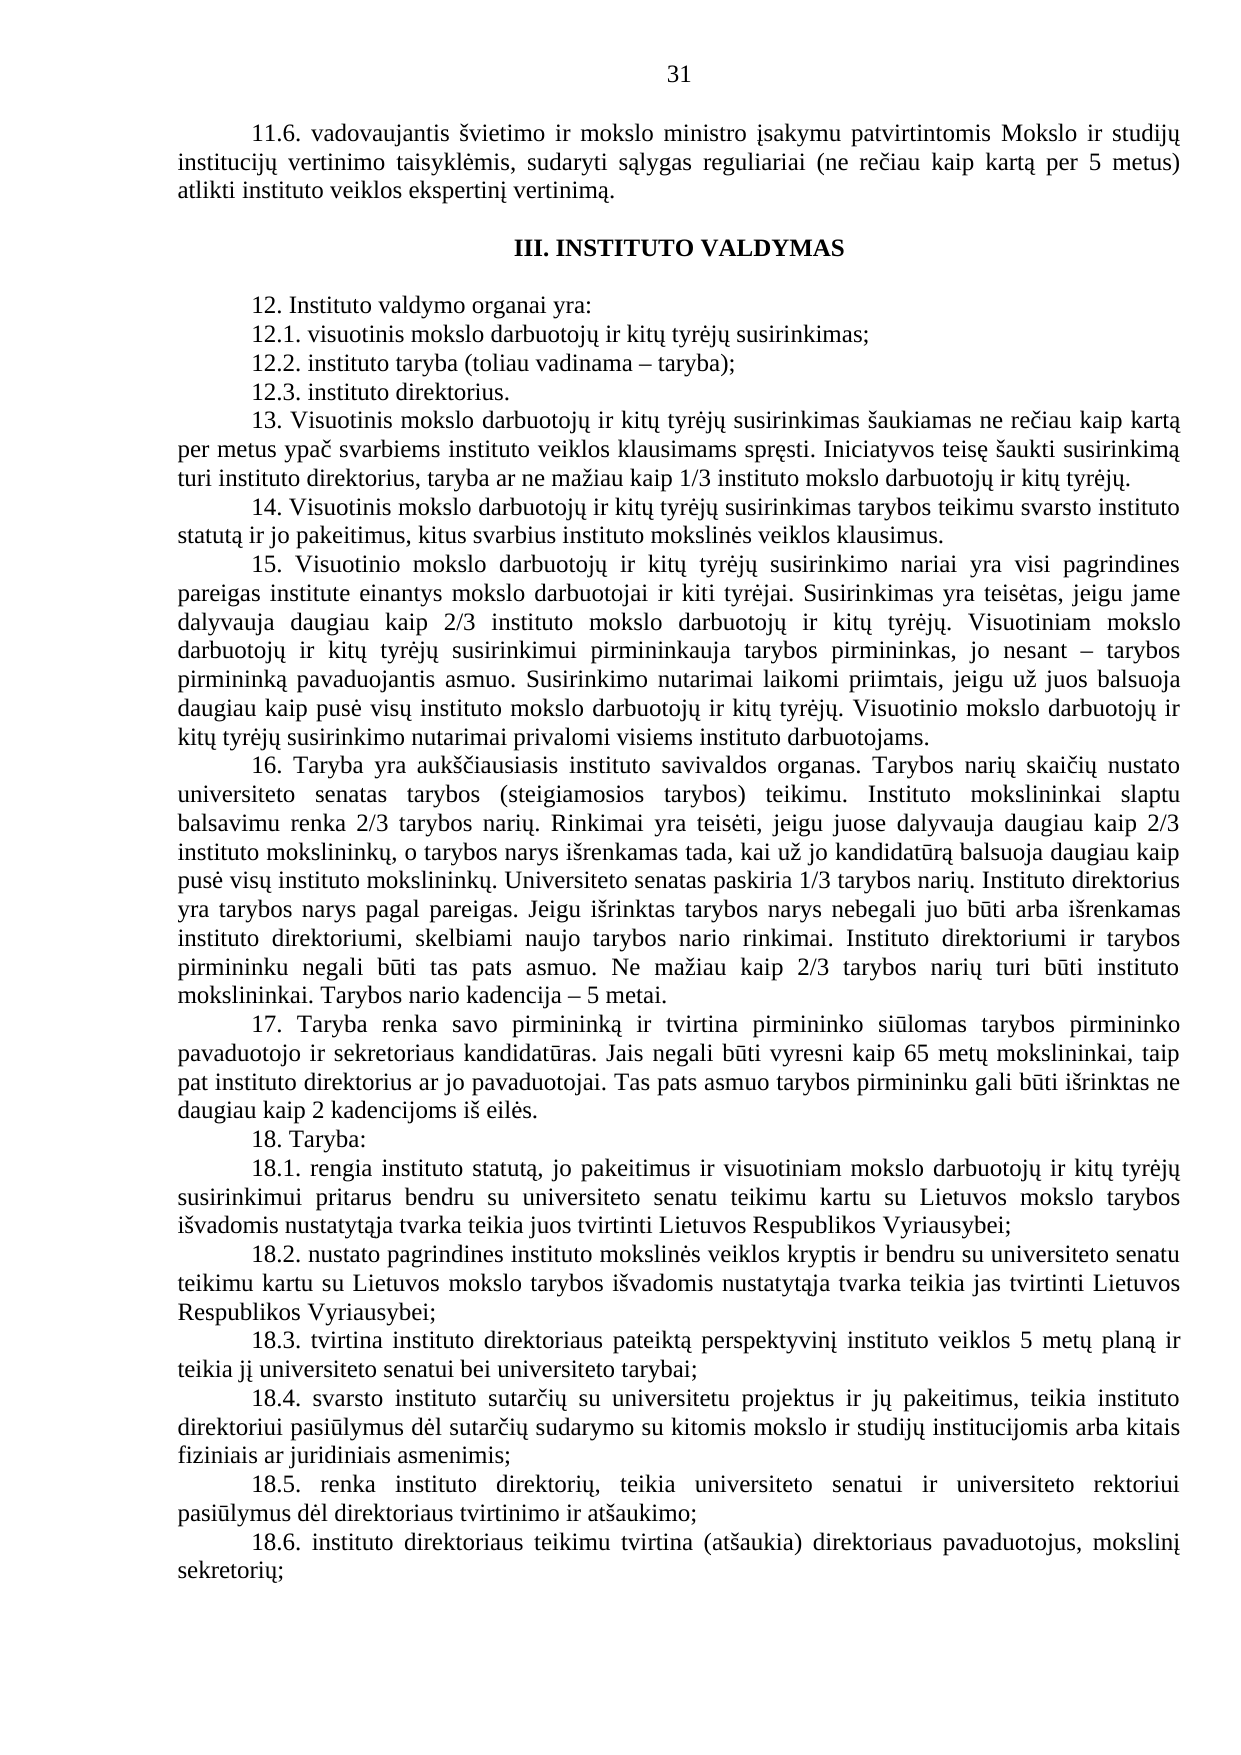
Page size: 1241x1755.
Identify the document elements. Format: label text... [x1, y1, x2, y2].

text 11.6. vadovaujantis švietimo ir mokslo ministro įsakymu patvirtintomis Mokslo ir studijų institucijų vertinimo taisyklėmis, sudaryti sąlygas reguliariai (ne rečiau kaip kartą per 5 metus) atlikti instituto veiklos ekspertinį vertinimą. [177, 118, 1181, 204]
text 12.3. instituto direktorius. [177, 377, 1181, 406]
text 18.2. nustato pagrindines instituto mokslinės veiklos kryptis ir bendru su universiteto senatu teikimu kartu su Lietuvos mokslo tarybos išvadomis nustatytąja tvarka teikia jas tvirtinti Lietuvos Respublikos Vyriausybei; [177, 1239, 1181, 1326]
text 18.5. renka instituto direktorių, teikia universiteto senatui ir universiteto rektoriui pasiūlymus dėl direktoriaus tvirtinimo ir atšaukimo; [177, 1469, 1181, 1527]
text 12.1. visuotinis mokslo darbuotojų ir kitų tyrėjų susirinkimas; [177, 319, 1181, 348]
text 17. Taryba renka savo pirmininką ir tvirtina pirmininko siūlomas tarybos pirmininko pavaduotojo ir sekretoriaus kandidatūras. Jais negali būti vyresni kaip 65 metų mokslininkai, taip pat instituto direktorius ar jo pavaduotojai. Tas pats asmuo tarybos pirmininku gali būti išrinktas ne daugiau kaip 2 kadencijoms iš eilės. [177, 1009, 1181, 1124]
text 18.4. svarsto instituto sutarčių su universitetu projektus ir jų pakeitimus, teikia instituto direktoriui pasiūlymus dėl sutarčių sudarymo su kitomis mokslo ir studijų institucijomis arba kitais fiziniais ar juridiniais asmenimis; [177, 1383, 1181, 1469]
text 18. Taryba: [177, 1124, 1181, 1153]
text 15. Visuotinio mokslo darbuotojų ir kitų tyrėjų susirinkimo nariai yra visi pagrindines pareigas institute einantys mokslo darbuotojai ir kiti tyrėjai. Susirinkimas yra teisėtas, jeigu jame dalyvauja daugiau kaip 2/3 instituto mokslo darbuotojų ir kitų tyrėjų. Visuotiniam mokslo darbuotojų ir kitų tyrėjų susirinkimui pirmininkauja tarybos pirmininkas, jo nesant – tarybos pirmininką pavaduojantis asmuo. Susirinkimo nutarimai laikomi priimtais, jeigu už juos balsuoja daugiau kaip pusė visų instituto mokslo darbuotojų ir kitų tyrėjų. Visuotinio mokslo darbuotojų ir kitų tyrėjų susirinkimo nutarimai privalomi visiems instituto darbuotojams. [177, 549, 1181, 751]
text 18.3. tvirtina instituto direktoriaus pateiktą perspektyvinį instituto veiklos 5 metų planą ir teikia jį universiteto senatui bei universiteto tarybai; [177, 1326, 1181, 1383]
text III. INSTITUTO VALDYMAS [177, 233, 1181, 262]
text 12.2. instituto taryba (toliau vadinama – taryba); [177, 348, 1181, 377]
text 18.1. rengia instituto statutą, jo pakeitimus ir visuotiniam mokslo darbuotojų ir kitų tyrėjų susirinkimui pritarus bendru su universiteto senatu teikimu kartu su Lietuvos mokslo tarybos išvadomis nustatytąja tvarka teikia juos tvirtinti Lietuvos Respublikos Vyriausybei; [177, 1153, 1181, 1239]
text 14. Visuotinis mokslo darbuotojų ir kitų tyrėjų susirinkimas tarybos teikimu svarsto instituto statutą ir jo pakeitimus, kitus svarbius instituto mokslinės veiklos klausimus. [177, 492, 1181, 549]
text 12. Instituto valdymo organai yra: [177, 291, 1181, 319]
text 13. Visuotinis mokslo darbuotojų ir kitų tyrėjų susirinkimas šaukiamas ne rečiau kaip kartą per metus ypač svarbiems instituto veiklos klausimams spręsti. Iniciatyvos teisę šaukti susirinkimą turi instituto direktorius, taryba ar ne mažiau kaip 1/3 instituto mokslo darbuotojų ir kitų tyrėjų. [177, 406, 1181, 492]
text 18.6. instituto direktoriaus teikimu tvirtina (atšaukia) direktoriaus pavaduotojus, mokslinį sekretorių; [177, 1527, 1181, 1584]
text 16. Taryba yra aukščiausiasis instituto savivaldos organas. Tarybos narių skaičių nustato universiteto senatas tarybos (steigiamosios tarybos) teikimu. Instituto mokslininkai slaptu balsavimu renka 2/3 tarybos narių. Rinkimai yra teisėti, jeigu juose dalyvauja daugiau kaip 2/3 instituto mokslininkų, o tarybos narys išrenkamas tada, kai už jo kandidatūrą balsuoja daugiau kaip pusė visų instituto mokslininkų. Universiteto senatas paskiria 1/3 tarybos narių. Instituto direktorius yra tarybos narys pagal pareigas. Jeigu išrinktas tarybos narys nebegali juo būti arba išrenkamas instituto direktoriumi, skelbiami naujo tarybos nario rinkimai. Instituto direktoriumi ir tarybos pirmininku negali būti tas pats asmuo. Ne mažiau kaip 2/3 tarybos narių turi būti instituto mokslininkai. Tarybos nario kadencija – 5 metai. [177, 751, 1181, 1009]
